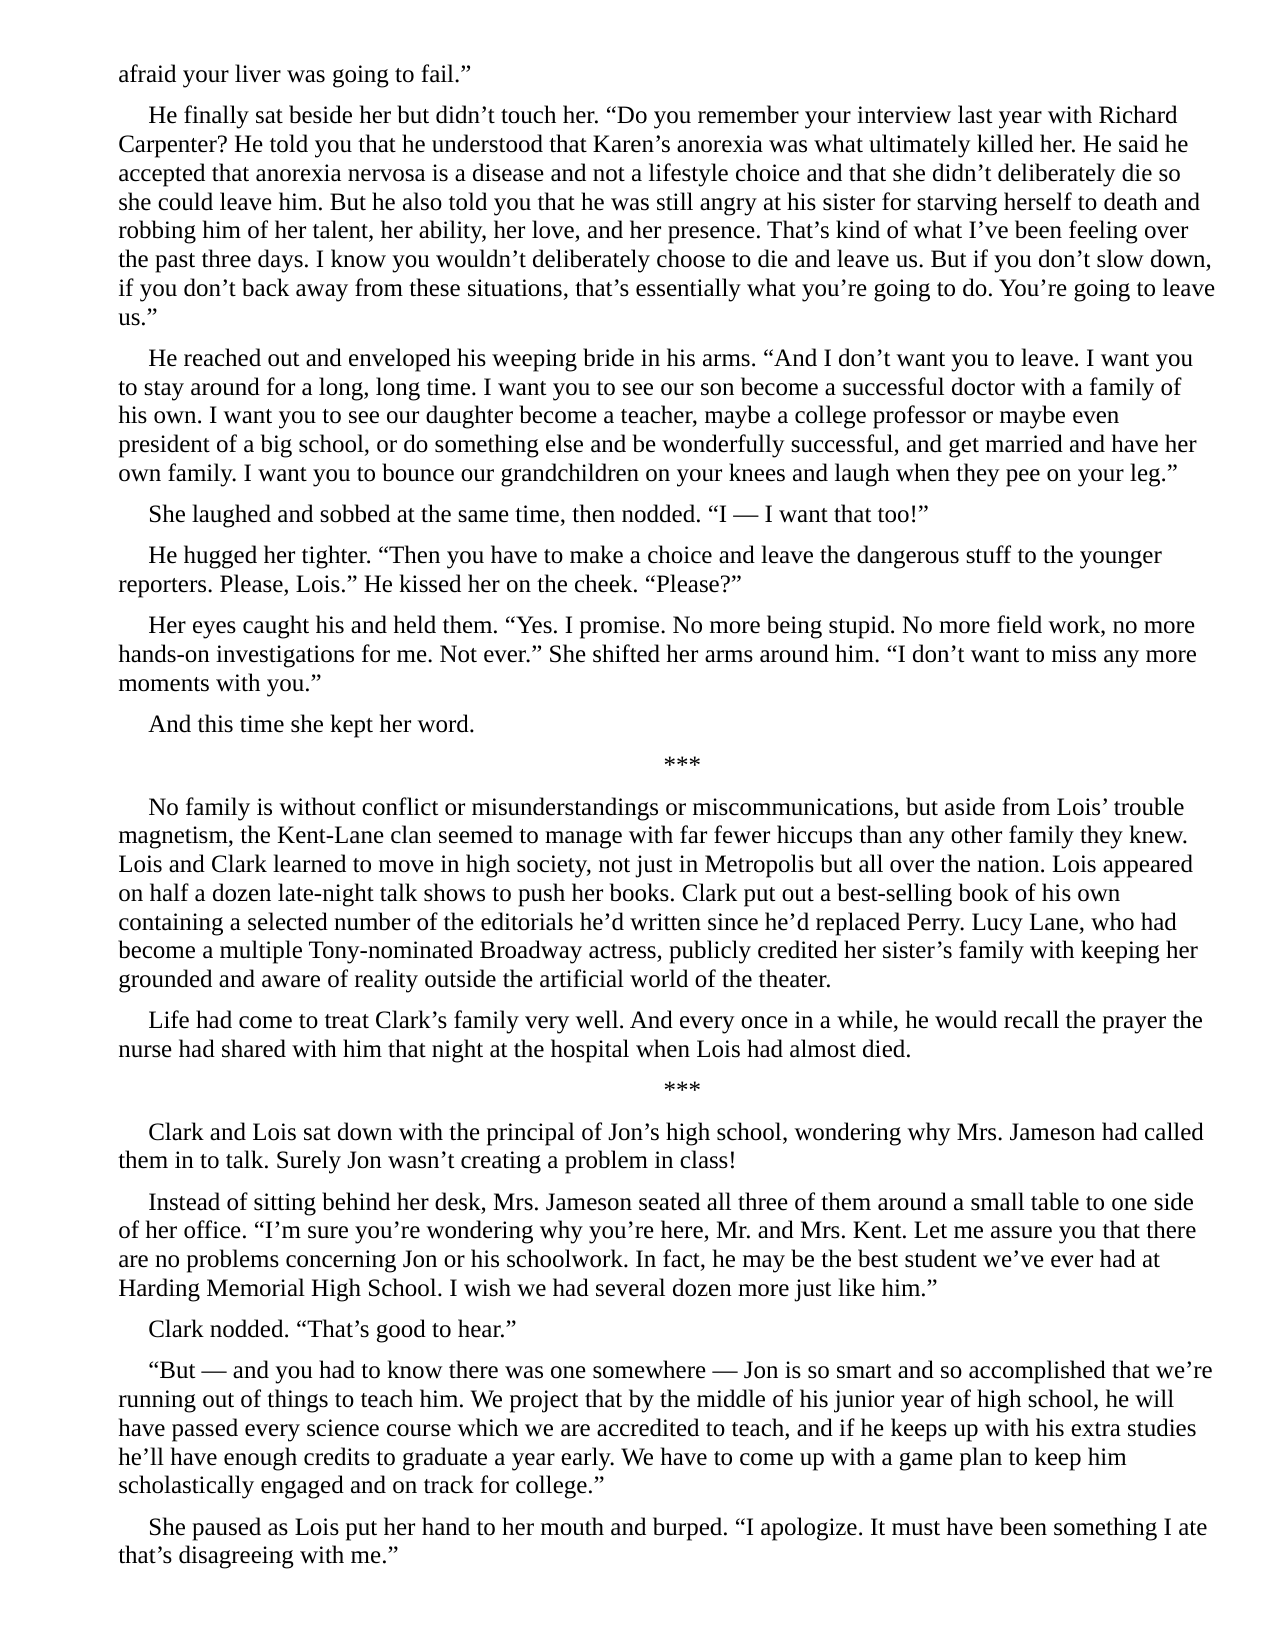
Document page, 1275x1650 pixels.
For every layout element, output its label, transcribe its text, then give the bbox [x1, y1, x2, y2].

text And this time she kept her word. [118, 709, 1216, 738]
text He reached out and enveloped his weeping bride in his arms. “And I don’t want you to leave. I want you to stay around for a long, long time. I want you to see our son become a successful doctor with a family of his own. I want you to see our daughter become a teacher, maybe a college professor or maybe even president of a big school, or do something else and be wonderfully successful, and get married and have her own family. I want you to bounce our grandchildren on your knees and laugh when they pee on your leg.” [118, 343, 1216, 487]
text She paused as Lois put her hand to her mouth and burped. “I apologize. It must have been something I ate that’s disagreeing with me.” [118, 1512, 1216, 1569]
text Instead of sitting behind her desk, Mrs. Jameson seated all three of them around a small table to one side of her office. “I’m sure you’re wondering why you’re here, Mr. and Mrs. Kent. Let me assure you that there are no problems concerning Jon or his schoolwork. In fact, he may be the best student we’ve ever had at Harding Memorial High School. I wish we had several dozen more just like him.” [118, 1187, 1216, 1302]
text Clark nodded. “That’s good to hear.” [118, 1314, 1216, 1343]
text Her eyes caught his and held them. “Yes. I promise. No more being stupid. No more field work, no more hands-on investigations for me. Not ever.” She shifted her arms around him. “I don’t want to miss any more moments with you.” [118, 610, 1216, 697]
text Clark and Lois sat down with the principal of Jon’s high school, wondering why Mrs. Jameson had called them in to talk. Surely Jon wasn’t creating a problem in class! [118, 1117, 1216, 1174]
text He hugged her tighter. “Then you have to make a choice and leave the dangerous stuff to the younger reporters. Please, Lois.” He kissed her on the cheek. “Please?” [118, 540, 1216, 598]
text *** [118, 1075, 1216, 1104]
text Life had come to treat Clark’s family very well. And every once in a while, he would recall the prayer the nurse had shared with him that night at the hospital when Lois had almost died. [118, 1005, 1216, 1063]
text afraid your liver was going to fail.” [118, 59, 1216, 88]
text No family is without conflict or misunderstandings or miscommunications, but aside from Lois’ trouble magnetism, the Kent-Lane clan seemed to manage with far fewer hiccups than any other family they knew. Lois and Clark learned to move in high society, not just in Metropolis but all over the nation. Lois appeared on half a dozen late-night talk shows to push her books. Clark put out a best-selling book of his own containing a selected number of the editorials he’d written since he’d replaced Perry. Lucy Lane, who had become a multiple Tony-nominated Broadway actress, publicly credited her sister’s family with keeping her grounded and aware of reality outside the artificial world of the theater. [118, 792, 1216, 993]
text He finally sat beside her but didn’t touch her. “Do you remember your interview last year with Richard Carpenter? He told you that he understood that Karen’s anorexia was what ultimately killed her. He said he accepted that anorexia nervosa is a disease and not a lifestyle choice and that she didn’t deliberately die so she could leave him. But he also told you that he was still angry at his sister for starving herself to death and robbing him of her talent, her ability, her love, and her presence. That’s kind of what I’ve been feeling over the past three days. I know you wouldn’t deliberately choose to die and leave us. But if you don’t slow down, if you don’t back away from these situations, that’s essentially what you’re going to do. You’re going to leave us.” [118, 100, 1216, 330]
text She laughed and sobbed at the same time, then nodded. “I — I want that too!” [118, 499, 1216, 528]
text *** [118, 750, 1216, 779]
text “But — and you had to know there was one somewhere — Jon is so smart and so accomplished that we’re running out of things to teach him. We project that by the middle of his junior year of high school, he will have passed every science course which we are accredited to teach, and if he keeps up with his extra studies he’ll have enough credits to graduate a year early. We have to come up with a game plan to keep him scholastically engaged and on track for college.” [118, 1355, 1216, 1499]
